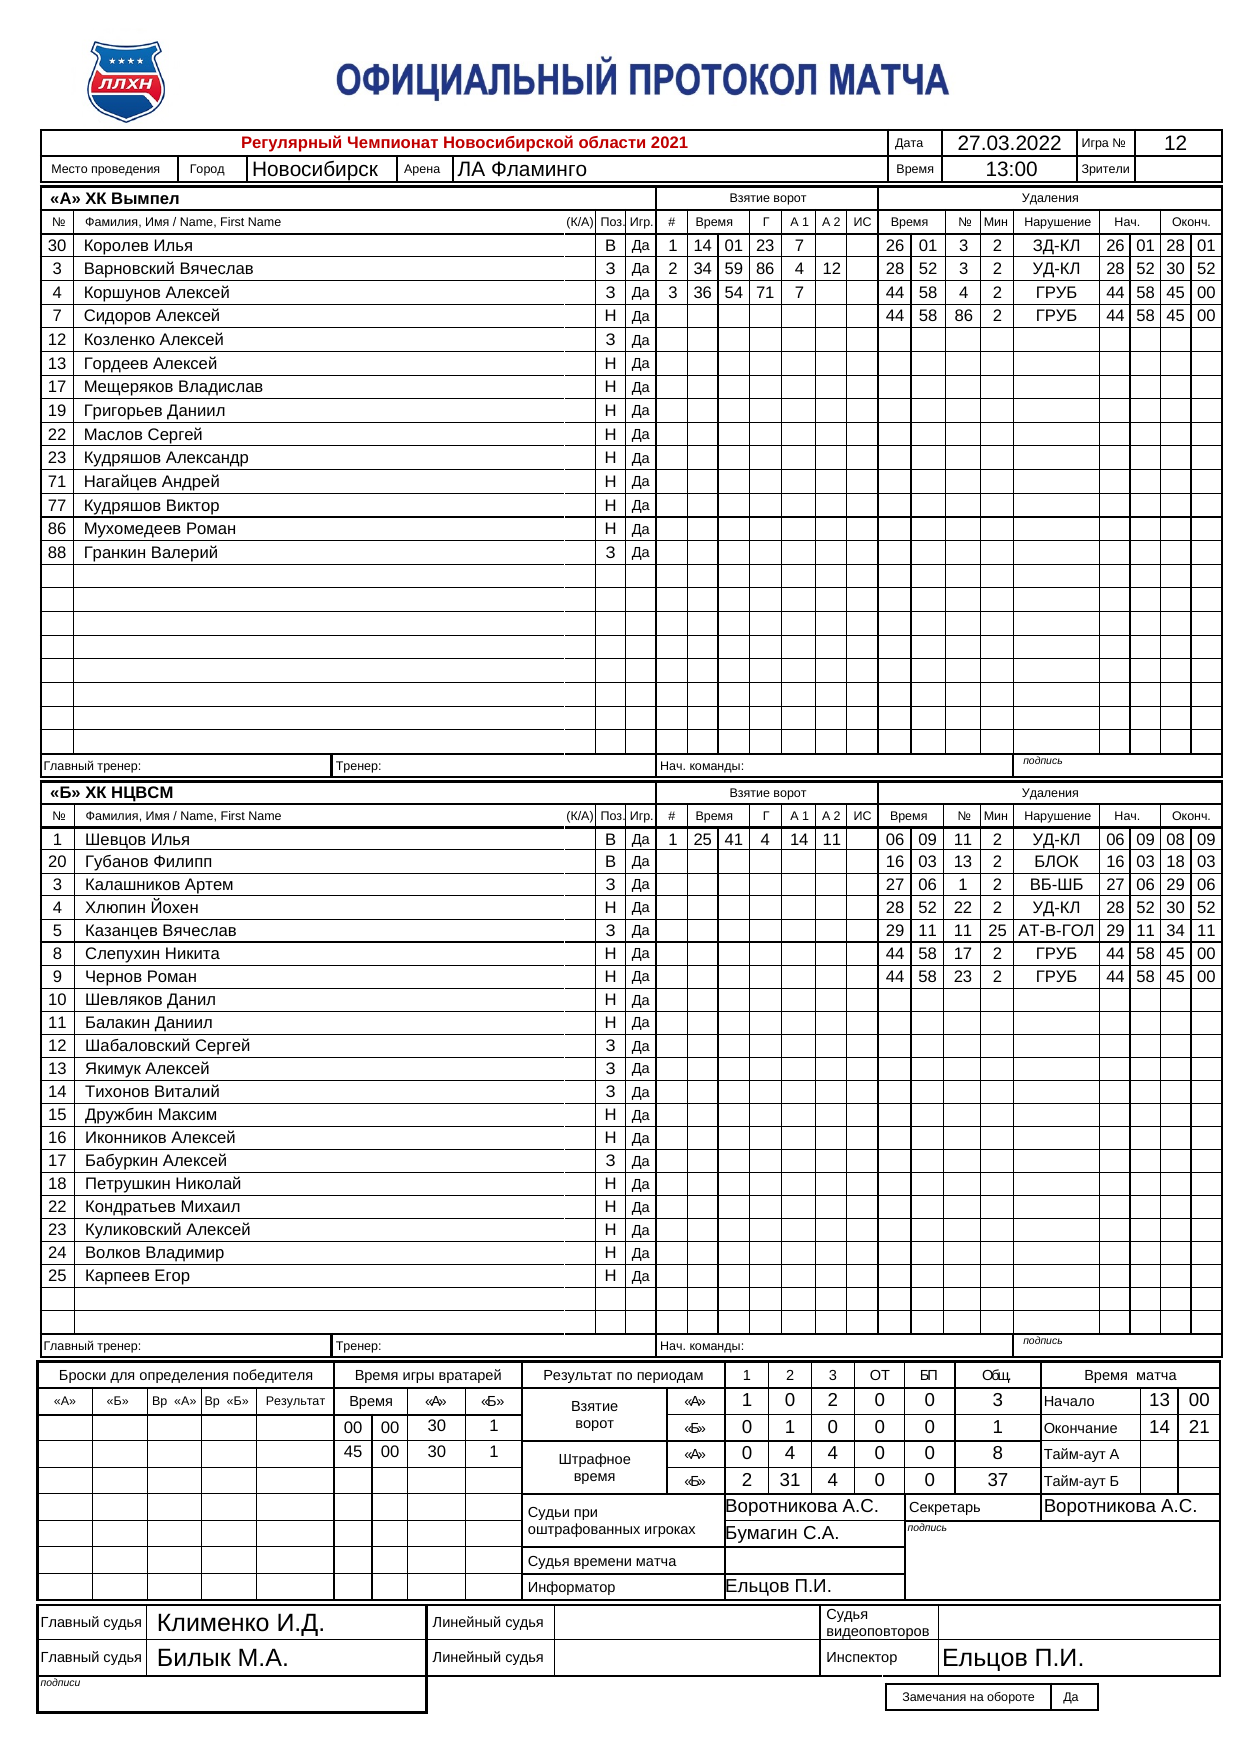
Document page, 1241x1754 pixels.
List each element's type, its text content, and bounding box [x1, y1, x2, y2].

table_cell [688, 966, 717, 987]
table_cell Новосибирск [248, 157, 396, 181]
table_cell Чернов Роман [75, 966, 564, 987]
table_cell [719, 518, 749, 540]
table_cell 26 [879, 235, 910, 256]
table_cell Да [626, 966, 655, 987]
table_cell Н [596, 1012, 625, 1033]
table_cell [1014, 1288, 1099, 1310]
table_cell 18 [1161, 850, 1190, 872]
table_cell [1131, 328, 1160, 351]
table_cell [657, 1219, 687, 1241]
table_cell [565, 494, 595, 516]
table_cell [1179, 1441, 1219, 1467]
table_cell [719, 1058, 749, 1079]
table_cell [782, 1265, 815, 1287]
table_cell [1161, 1150, 1190, 1172]
table_cell [750, 1104, 781, 1126]
table_cell [847, 352, 877, 374]
table_cell 2 [981, 943, 1013, 964]
table_cell [719, 1288, 749, 1310]
table_cell [750, 352, 781, 374]
table_cell Да [626, 1035, 655, 1057]
table_cell [1131, 376, 1160, 398]
table_cell [719, 1173, 749, 1195]
table_cell [750, 636, 781, 658]
table_cell [1100, 541, 1129, 564]
table_cell Клименко И.Д. [147, 1606, 425, 1639]
table_cell 08 [1161, 829, 1190, 849]
table_cell [750, 730, 781, 753]
table_cell Н [596, 1219, 625, 1241]
table_cell [1192, 588, 1221, 611]
table_cell [1192, 352, 1221, 374]
table_cell [626, 659, 655, 682]
table_cell 1 [466, 1441, 521, 1467]
table_cell 58 [1131, 966, 1160, 987]
table_cell [719, 1035, 749, 1057]
table_cell [946, 612, 980, 634]
table_cell [657, 1150, 687, 1172]
table_cell 06 [879, 829, 910, 849]
table_cell [750, 874, 781, 895]
table_cell [912, 423, 945, 445]
table_cell [816, 966, 846, 987]
table_cell [1161, 518, 1190, 540]
table_header «А» ХК Вымпел [42, 188, 655, 209]
table_cell [879, 1035, 910, 1057]
table_cell 11 [1192, 920, 1221, 941]
table_cell [750, 376, 781, 398]
table_cell 03 [1192, 850, 1221, 872]
table_cell [688, 874, 717, 895]
table_cell Судьи при оштрафованных игроках [523, 1495, 724, 1546]
table_cell 45 [335, 1441, 371, 1467]
table_cell [847, 1196, 877, 1218]
table_cell Н [596, 352, 625, 374]
table_cell [657, 1058, 687, 1079]
table_cell З [596, 541, 625, 564]
table_cell [719, 659, 749, 682]
table_cell [816, 683, 846, 706]
table_cell [912, 1035, 943, 1057]
table_cell [1192, 1150, 1221, 1172]
table_cell А 2 [816, 805, 846, 826]
table_cell [719, 1012, 749, 1033]
table_cell Да [626, 920, 655, 941]
table_cell [719, 423, 749, 445]
table_cell [74, 636, 564, 658]
table_cell [847, 683, 877, 706]
table_cell [1192, 1012, 1221, 1033]
table_cell 03 [912, 850, 943, 872]
table_cell [782, 399, 815, 422]
table_cell [148, 1494, 201, 1520]
table_cell [719, 612, 749, 634]
table_cell [912, 636, 945, 658]
table_cell Дружбин Максим [75, 1104, 564, 1126]
table_cell [657, 1104, 687, 1126]
table_cell Иконников Алексей [75, 1127, 564, 1149]
table_cell [565, 1219, 595, 1241]
table_cell [782, 1219, 815, 1241]
table_cell [1100, 707, 1129, 729]
table_cell [750, 1012, 781, 1033]
table_cell [847, 636, 877, 658]
table_cell Тренер: [333, 755, 655, 776]
table_cell [847, 1242, 877, 1264]
table_cell Н [596, 1242, 625, 1264]
table_cell 13 [42, 1058, 74, 1079]
table_cell [688, 1311, 717, 1333]
table_cell [1161, 1288, 1190, 1310]
table_cell [816, 1127, 846, 1149]
table_cell [912, 588, 945, 611]
table_cell 12 [816, 257, 846, 280]
table_cell [1161, 1058, 1190, 1079]
table_cell 23 [944, 966, 980, 987]
table_cell [1136, 157, 1221, 181]
table_cell [565, 470, 595, 493]
table_cell [335, 1494, 371, 1520]
table_cell Н [596, 518, 625, 540]
table_cell [657, 328, 687, 351]
table_cell УД-КЛ [1014, 896, 1099, 918]
table_cell [879, 1219, 910, 1241]
table_cell 2 [812, 1389, 854, 1413]
table_cell [782, 1058, 815, 1079]
table_cell [565, 1196, 595, 1218]
table_cell 3 [946, 235, 980, 256]
table_cell [719, 707, 749, 729]
table_cell Билык М.А. [147, 1640, 425, 1675]
table_cell Казанцев Вячеслав [75, 920, 564, 941]
table_cell [657, 565, 687, 587]
table_cell Город [179, 157, 246, 181]
table_cell [944, 1265, 980, 1287]
table_cell [148, 1521, 201, 1546]
table_cell [688, 446, 717, 469]
table_cell [1131, 1035, 1160, 1057]
table_cell 0 [905, 1389, 954, 1413]
table_cell Шабаловский Сергей [75, 1035, 564, 1057]
table_cell Г [750, 211, 781, 233]
table_cell Петрушкин Николай [75, 1173, 564, 1195]
table_cell Да [626, 1104, 655, 1126]
table_cell [912, 541, 945, 564]
table_header 2 [769, 1363, 811, 1387]
table_cell [750, 1288, 781, 1310]
table_cell [1192, 565, 1221, 587]
table_cell 06 [1131, 874, 1160, 895]
table_cell [1161, 1127, 1190, 1149]
table_cell Козленко Алексей [74, 328, 564, 351]
table_cell [565, 518, 595, 540]
table_cell 30 [42, 235, 73, 256]
table_cell 59 [719, 257, 749, 280]
table_cell 0 [855, 1389, 904, 1413]
table_cell [1192, 328, 1221, 351]
table_cell 24 [42, 1242, 74, 1264]
table_cell Н [596, 470, 625, 493]
table_cell 17 [42, 1150, 74, 1172]
table_cell [688, 588, 717, 611]
table_cell [626, 707, 655, 729]
table_cell [847, 376, 877, 398]
table_cell [1014, 1058, 1099, 1079]
table_cell [879, 1012, 910, 1033]
table_cell [946, 683, 980, 706]
table_cell [688, 612, 717, 634]
table_cell [912, 470, 945, 493]
table_cell [657, 1288, 687, 1310]
table_cell [1131, 989, 1160, 1011]
table_cell [657, 1127, 687, 1149]
table_cell 0 [855, 1415, 904, 1440]
table_cell [408, 1574, 465, 1599]
table_cell [657, 423, 687, 445]
table_cell № [944, 805, 980, 826]
table_cell 1 [726, 1389, 768, 1413]
table_cell 3 [657, 281, 687, 303]
table_cell 1 [466, 1416, 521, 1440]
table_cell [782, 683, 815, 706]
table_cell ГРУБ [1014, 281, 1099, 303]
table_cell [816, 1311, 846, 1333]
table_cell [688, 470, 717, 493]
table_cell [1192, 612, 1221, 634]
table_cell [39, 1547, 92, 1573]
table_cell [847, 281, 877, 303]
table_cell 45 [1161, 305, 1190, 327]
table_cell [688, 1219, 717, 1241]
table_cell 14 [42, 1081, 74, 1103]
table_cell Коршунов Алексей [74, 281, 564, 303]
table_cell [565, 565, 595, 587]
table_cell [719, 730, 749, 753]
table_cell [847, 470, 877, 493]
table_cell [335, 1547, 371, 1573]
table_cell [688, 376, 717, 398]
table_cell Да [626, 305, 655, 327]
table_cell [782, 989, 815, 1011]
table_cell 23 [750, 235, 781, 256]
table_cell 25 [42, 1265, 74, 1287]
table_cell [1161, 1081, 1190, 1103]
table_cell [688, 1150, 717, 1172]
table_cell 12 [42, 328, 73, 351]
table_cell [202, 1574, 256, 1599]
table_cell [847, 328, 877, 351]
table_cell 44 [1100, 943, 1129, 964]
table_cell [1192, 1311, 1221, 1333]
table_cell Балакин Даниил [75, 1012, 564, 1033]
table_cell [816, 1196, 846, 1218]
table_cell Да [626, 399, 655, 422]
table_cell [565, 257, 595, 280]
table_cell [782, 730, 815, 753]
table_cell [719, 1081, 749, 1103]
table_cell [946, 399, 980, 422]
table_cell [555, 1606, 819, 1639]
table_cell 58 [912, 966, 943, 987]
table_cell [847, 850, 877, 872]
table_cell [912, 1127, 943, 1149]
table_cell [944, 1104, 980, 1126]
table_cell [879, 446, 910, 469]
table_cell Гордеев Алексей [74, 352, 564, 374]
table_cell [879, 1081, 910, 1103]
table_cell [816, 352, 846, 374]
table_cell [782, 874, 815, 895]
table_cell [1014, 1173, 1099, 1195]
table_cell [946, 423, 980, 445]
table_cell [782, 966, 815, 987]
table_cell [1100, 683, 1129, 706]
table_cell [912, 1012, 943, 1033]
table_cell 2 [981, 829, 1013, 849]
table_cell [565, 1265, 595, 1287]
table_cell [1192, 1288, 1221, 1310]
table_cell [1161, 565, 1190, 587]
table_cell [657, 896, 687, 918]
table_cell [42, 612, 73, 634]
table_cell ИС [847, 211, 877, 233]
table_cell [688, 730, 717, 753]
table_cell [782, 352, 815, 374]
table_cell [816, 943, 846, 964]
table_cell # [657, 805, 687, 826]
table_cell [1192, 470, 1221, 493]
table_cell [408, 1547, 465, 1573]
table_cell З [596, 1035, 625, 1057]
table_cell Бумагин С.А. [726, 1521, 904, 1546]
table_cell Н [596, 989, 625, 1011]
table_cell [565, 874, 595, 895]
table_cell [981, 659, 1013, 682]
table_cell [1161, 1196, 1190, 1218]
table_cell [816, 423, 846, 445]
table_cell Вр «А» [148, 1389, 201, 1413]
table_cell [1100, 352, 1129, 374]
table_cell ИС [847, 805, 877, 826]
table_cell [912, 518, 945, 540]
table_cell «Б » [466, 1389, 521, 1413]
table_cell [1192, 1035, 1221, 1057]
table_cell [816, 1012, 846, 1033]
table_cell Н [596, 1127, 625, 1149]
table_header ОТ [855, 1363, 904, 1387]
table_cell 0 [855, 1442, 904, 1467]
table_cell ГРУБ [1014, 966, 1099, 987]
table_cell [782, 1288, 815, 1310]
table_cell [750, 328, 781, 351]
table_cell [688, 1104, 717, 1126]
table_cell Да [626, 1127, 655, 1149]
table_cell [750, 1058, 781, 1079]
table_cell 22 [944, 896, 980, 918]
table_cell [93, 1521, 147, 1546]
table_cell [1161, 588, 1190, 611]
table_cell 00 [1192, 943, 1221, 964]
table_cell [596, 636, 625, 658]
table_cell [944, 1311, 980, 1333]
table_cell [946, 588, 980, 611]
table_cell 0 [726, 1415, 768, 1440]
table_cell [912, 565, 945, 587]
table_cell Тренер: [333, 1335, 655, 1356]
table_cell 09 [1192, 829, 1221, 849]
table_cell [946, 352, 980, 374]
table_cell [816, 1081, 846, 1103]
table_cell Н [596, 1196, 625, 1218]
table_cell [1179, 1468, 1219, 1493]
table_cell Инспектор [821, 1640, 938, 1675]
table_cell ЛА Фламинго [454, 157, 887, 181]
table_cell [750, 850, 781, 872]
table_cell [688, 659, 717, 682]
table_cell [847, 707, 877, 729]
table_cell [847, 989, 877, 1011]
table_cell 2 [981, 235, 1013, 256]
table_cell [1100, 612, 1129, 634]
table_cell Нарушение [1014, 211, 1099, 233]
table_cell [565, 683, 595, 706]
table_cell Хлюпин Йохен [75, 896, 564, 918]
table_cell 14 [782, 829, 815, 849]
table_cell [93, 1574, 147, 1599]
table_header Время игры вратарей [335, 1363, 521, 1387]
table_cell [946, 636, 980, 658]
table_cell [1014, 446, 1099, 469]
table_cell [847, 1104, 877, 1126]
table_cell [1100, 1104, 1129, 1126]
table_cell Да [626, 328, 655, 351]
table_cell 09 [1131, 829, 1160, 849]
table_cell [1192, 446, 1221, 469]
table_cell [75, 1288, 564, 1310]
table_cell [1100, 989, 1129, 1011]
table_cell [847, 541, 877, 564]
table_cell [1014, 1219, 1099, 1241]
table_cell [1014, 683, 1099, 706]
table_cell [688, 943, 717, 964]
table_cell [565, 707, 595, 729]
table_cell [719, 1104, 749, 1126]
table_cell [657, 636, 687, 658]
table_cell Н [596, 376, 625, 398]
table_cell [879, 565, 910, 587]
table_cell [750, 423, 781, 445]
table_header 12 [1136, 131, 1221, 155]
table_cell [719, 850, 749, 872]
table_cell Н [596, 494, 625, 516]
table_cell 00 [1192, 281, 1221, 303]
table_cell [719, 328, 749, 351]
table_cell Время [688, 805, 749, 826]
table_cell [719, 989, 749, 1011]
table_cell Калашников Артем [75, 874, 564, 895]
table_cell [1131, 565, 1160, 587]
table_cell [565, 1288, 595, 1310]
table_cell [847, 423, 877, 445]
table_cell Гранкин Валерий [74, 541, 564, 564]
table_cell [782, 943, 815, 964]
table_cell [981, 1012, 1013, 1033]
table_cell Королев Илья [74, 235, 564, 256]
table_cell З [596, 1081, 625, 1103]
table_cell [408, 1494, 465, 1520]
table_cell Да [626, 446, 655, 469]
table_header 1 [726, 1363, 768, 1387]
table_cell 44 [1100, 305, 1129, 327]
table_cell [148, 1547, 201, 1573]
table_cell Шевцов Илья [75, 829, 564, 849]
table_cell [39, 1416, 92, 1440]
table_cell 77 [42, 494, 73, 516]
table_cell [1192, 636, 1221, 658]
table_cell [1161, 989, 1190, 1011]
table_cell [1100, 1012, 1129, 1033]
table_cell [42, 636, 73, 658]
table_header Замечания на обороте [887, 1685, 1050, 1709]
table_cell 7 [782, 281, 815, 303]
table_cell Да [626, 541, 655, 564]
table_cell [782, 470, 815, 493]
table_cell 86 [946, 305, 980, 327]
table_cell [879, 1288, 910, 1310]
table_cell [688, 518, 717, 540]
table_cell [688, 1173, 717, 1195]
table_cell Да [626, 1150, 655, 1172]
table_cell Н [596, 966, 625, 987]
table_cell [912, 1150, 943, 1172]
table_cell [847, 874, 877, 895]
table_cell 2 [981, 281, 1013, 303]
table_cell [1014, 399, 1099, 422]
table_cell [688, 541, 717, 564]
table_cell [1131, 1104, 1160, 1126]
table_cell 01 [719, 235, 749, 256]
table_cell [847, 399, 877, 422]
table_cell Судья видеоповторов [821, 1606, 938, 1639]
table_cell [1100, 470, 1129, 493]
table_cell БЛОК [1014, 850, 1099, 872]
table_cell [1014, 707, 1099, 729]
table_cell 44 [879, 281, 910, 303]
table_cell [879, 707, 910, 729]
table_cell 06 [1192, 874, 1221, 895]
table_cell [981, 1196, 1013, 1218]
table_cell [879, 399, 910, 422]
table_cell [1192, 1127, 1221, 1149]
table_cell Воротникова А.С. [1042, 1495, 1219, 1520]
table_cell [719, 1242, 749, 1264]
table_cell 2 [981, 874, 1013, 895]
table_cell [719, 352, 749, 374]
table_cell [1141, 1468, 1177, 1493]
table_cell [816, 1058, 846, 1079]
table_cell [1131, 470, 1160, 493]
table_cell 27 [1100, 874, 1129, 895]
table_cell [1131, 659, 1160, 682]
table_cell Секретарь [906, 1495, 1040, 1520]
table_cell [847, 1035, 877, 1057]
table_cell [719, 1196, 749, 1218]
table_cell [944, 1219, 980, 1241]
table_cell [719, 920, 749, 941]
table_cell [719, 565, 749, 587]
table_cell [912, 730, 945, 753]
table_cell Да [626, 1265, 655, 1287]
table_cell 01 [1192, 235, 1221, 256]
table_cell [912, 1104, 943, 1126]
table_cell 00 [1179, 1389, 1219, 1413]
table_cell 28 [1100, 257, 1129, 280]
table_cell 4 [812, 1442, 854, 1467]
table_cell [1099, 1682, 1220, 1711]
table_cell [565, 612, 595, 634]
table_cell Да [626, 874, 655, 895]
table_cell [74, 707, 564, 729]
table_cell [565, 943, 595, 964]
table_cell [1014, 1242, 1099, 1264]
table_cell [981, 565, 1013, 587]
table_cell [1100, 1196, 1129, 1218]
table_header Удаления [879, 783, 1221, 803]
table_cell [1014, 1150, 1099, 1172]
table_cell [750, 989, 781, 1011]
table_cell [719, 541, 749, 564]
table_cell [1131, 446, 1160, 469]
table_cell [782, 446, 815, 469]
table_cell [1100, 1311, 1129, 1333]
table_cell 58 [1131, 943, 1160, 964]
table_cell [816, 518, 846, 540]
table_cell В [596, 850, 625, 872]
table_cell [688, 328, 717, 351]
table_cell [1192, 423, 1221, 445]
table_header Удаления [879, 188, 1221, 209]
table_cell 4 [782, 257, 815, 280]
table_cell 00 [373, 1441, 407, 1467]
table_cell [1161, 423, 1190, 445]
table_cell [1192, 659, 1221, 682]
table_header Общ. [956, 1363, 1040, 1387]
table_cell [816, 850, 846, 872]
table_cell [1014, 1104, 1099, 1126]
table_header «Б» ХК НЦВСМ [42, 783, 655, 803]
table_cell [719, 494, 749, 516]
table_cell 13 [944, 850, 980, 872]
table_cell [565, 636, 595, 658]
table_cell [750, 896, 781, 918]
table_cell [1192, 1219, 1221, 1241]
table_cell [816, 328, 846, 351]
table_cell [1014, 423, 1099, 445]
table_cell 30 [1161, 257, 1190, 280]
table_cell Да [626, 989, 655, 1011]
table_cell Игр. [626, 805, 655, 826]
table_cell Г [750, 805, 781, 826]
table_cell [1161, 328, 1190, 351]
table_cell [944, 1173, 980, 1195]
table_cell [202, 1547, 256, 1573]
table_cell [750, 1311, 781, 1333]
table_cell [750, 1242, 781, 1264]
table_cell [565, 730, 595, 753]
table_cell [879, 328, 910, 351]
table_cell [657, 1265, 687, 1287]
picture [5, 28, 1179, 129]
table_cell 58 [912, 943, 943, 964]
table_cell [466, 1547, 521, 1573]
table_cell Карпеев Егор [75, 1265, 564, 1287]
table_cell [202, 1468, 256, 1493]
table_cell ГРУБ [1014, 305, 1099, 327]
table_cell [565, 541, 595, 564]
table_cell З [596, 874, 625, 895]
table_cell [719, 588, 749, 611]
table_cell [657, 1035, 687, 1057]
table_cell [946, 518, 980, 540]
table_cell Да [626, 1242, 655, 1264]
table_cell [1100, 588, 1129, 611]
table_cell 4 [42, 896, 74, 918]
table_cell [782, 1104, 815, 1126]
table_cell [1014, 328, 1099, 351]
table_cell 2 [726, 1468, 768, 1493]
table_cell [1100, 565, 1129, 587]
table_cell [981, 376, 1013, 398]
table_cell [257, 1574, 333, 1599]
table_cell 44 [879, 305, 910, 327]
table_cell 8 [42, 943, 74, 964]
table_cell [847, 896, 877, 918]
table_cell [782, 1150, 815, 1172]
table_cell [944, 1012, 980, 1033]
table_cell [565, 829, 595, 849]
table_cell [257, 1547, 333, 1573]
table_cell [1100, 1058, 1129, 1079]
table_cell Кондратьев Михаил [75, 1196, 564, 1218]
table_cell [719, 1219, 749, 1241]
table_cell [42, 565, 73, 587]
table_cell 25 [981, 920, 1013, 941]
table_cell Да [626, 1196, 655, 1218]
table_cell [750, 470, 781, 493]
table_cell [565, 1012, 595, 1033]
table_cell [944, 1288, 980, 1310]
table_cell [93, 1416, 147, 1440]
table_cell [565, 305, 595, 327]
table_cell [782, 565, 815, 587]
table_cell [879, 541, 910, 564]
table_cell 36 [688, 281, 717, 303]
table_cell [688, 1035, 717, 1057]
table_cell [879, 588, 910, 611]
table_cell [750, 305, 781, 327]
table_cell 2 [981, 850, 1013, 872]
table_cell 1 [769, 1415, 811, 1440]
table_cell 28 [1100, 896, 1129, 918]
table_cell 5 [42, 920, 74, 941]
table_cell [373, 1547, 407, 1573]
table_cell Да [626, 1058, 655, 1079]
table_cell подписи [39, 1677, 425, 1711]
table_cell 0 [769, 1389, 811, 1413]
table_cell [847, 730, 877, 753]
table_cell [1131, 1012, 1160, 1033]
table_cell Н [596, 1265, 625, 1287]
table_cell [879, 1058, 910, 1079]
table_cell [946, 328, 980, 351]
table_cell [1100, 376, 1129, 398]
table_cell [782, 1242, 815, 1264]
table_cell [981, 707, 1013, 729]
table_cell 20 [42, 850, 74, 872]
table_cell [688, 896, 717, 918]
table_cell Ельцов П.И. [726, 1575, 904, 1599]
table_cell [912, 1265, 943, 1287]
table_cell [408, 1521, 465, 1546]
table_cell [946, 446, 980, 469]
table_cell [626, 588, 655, 611]
table_cell [879, 1150, 910, 1172]
table_cell [981, 1035, 1013, 1057]
table_cell [981, 446, 1013, 469]
table_cell [782, 1173, 815, 1195]
table_cell [373, 1574, 407, 1599]
table_cell [657, 376, 687, 398]
table_cell Да [626, 235, 655, 256]
table_cell [1131, 730, 1160, 753]
table_cell [879, 659, 910, 682]
table_cell 52 [1131, 257, 1160, 280]
table_cell Нарушение [1014, 805, 1099, 826]
table_cell Да [626, 376, 655, 398]
table_cell 28 [879, 896, 910, 918]
table_cell № [42, 805, 74, 826]
table_cell [1100, 1150, 1129, 1172]
table_cell 0 [726, 1442, 768, 1467]
table_cell подпись [1014, 755, 1221, 776]
table_cell Поз. [596, 211, 625, 233]
table_cell Да [626, 896, 655, 918]
table_cell [726, 1548, 904, 1573]
table_cell 17 [42, 376, 73, 398]
table_cell [750, 1173, 781, 1195]
table_cell [626, 565, 655, 587]
table_cell [1192, 1104, 1221, 1126]
table_cell Время [879, 211, 945, 233]
table_cell Нач. команды: [657, 1335, 1012, 1356]
table_cell 4 [812, 1468, 854, 1493]
table_cell [688, 1058, 717, 1079]
table_cell 29 [1161, 874, 1190, 895]
table_cell [782, 896, 815, 918]
table_cell [39, 1521, 92, 1546]
table_cell [1100, 1035, 1129, 1057]
table_cell [1131, 1196, 1160, 1218]
table_cell [466, 1494, 521, 1520]
table_cell [1161, 683, 1190, 706]
table_cell Линейный судья [428, 1606, 554, 1639]
table_cell Сидоров Алексей [74, 305, 564, 327]
table_header Броски для определения победителя [39, 1363, 333, 1387]
table_cell Зрители [1078, 157, 1134, 181]
table_cell [1131, 1288, 1160, 1310]
table_cell [981, 470, 1013, 493]
table_cell 71 [750, 281, 781, 303]
table_cell [847, 1288, 877, 1310]
table_cell [1100, 730, 1129, 753]
table_cell [596, 683, 625, 706]
table_cell [1131, 1127, 1160, 1149]
table_cell [1014, 352, 1099, 374]
table_cell [466, 1521, 521, 1546]
table_cell [1100, 1173, 1129, 1195]
table_cell [879, 730, 910, 753]
table_cell [42, 588, 73, 611]
table_cell [466, 1468, 521, 1493]
table_cell [657, 305, 687, 327]
table_cell 11 [1131, 920, 1160, 941]
table_cell Да [626, 829, 655, 849]
table_cell [912, 1196, 943, 1218]
table_cell [1131, 1311, 1160, 1333]
table_cell [750, 446, 781, 469]
table_cell [565, 235, 595, 256]
table_cell 71 [42, 470, 73, 493]
table_cell [816, 565, 846, 587]
table_cell [816, 659, 846, 682]
table_cell Главный тренер: [42, 755, 330, 776]
table_cell 9 [42, 966, 74, 987]
table_cell Время [335, 1389, 407, 1413]
table_cell [1100, 636, 1129, 658]
table_cell [719, 683, 749, 706]
table_cell [39, 1441, 92, 1467]
table_cell [1014, 1012, 1099, 1033]
table_cell [782, 1196, 815, 1218]
table_cell [981, 541, 1013, 564]
table_cell [879, 1311, 910, 1333]
table_cell 00 [335, 1416, 371, 1440]
table_cell Да [626, 1081, 655, 1103]
table_cell [688, 1242, 717, 1264]
table_cell [719, 399, 749, 422]
table_cell [657, 1311, 687, 1333]
table_cell АТ-В-ГОЛ [1014, 920, 1099, 941]
table_cell Мин [981, 805, 1013, 826]
table_cell [879, 1104, 910, 1126]
table_cell [565, 966, 595, 987]
table_cell 58 [912, 281, 945, 303]
table_cell [1131, 518, 1160, 540]
table_cell УД-КЛ [1014, 829, 1099, 849]
table_cell [816, 896, 846, 918]
table_cell [74, 659, 564, 682]
table_cell [565, 1150, 595, 1172]
table_cell [981, 1058, 1013, 1079]
table_cell [626, 1311, 655, 1333]
table_cell [657, 874, 687, 895]
table_cell [879, 423, 910, 445]
table_cell 10 [42, 989, 74, 1011]
table_cell [981, 328, 1013, 351]
table_cell 52 [1192, 257, 1221, 280]
table_cell № [42, 211, 73, 233]
table_cell [750, 588, 781, 611]
table_cell [688, 636, 717, 658]
table_cell Оконч. [1161, 211, 1221, 233]
table_cell [1161, 1104, 1190, 1126]
table_cell [74, 612, 564, 634]
table_cell 54 [719, 281, 749, 303]
table_cell [1161, 352, 1190, 374]
table_cell Поз. [596, 805, 625, 826]
table_cell [565, 352, 595, 374]
table_cell подпись [906, 1522, 1219, 1599]
table_cell [782, 636, 815, 658]
table_cell [657, 588, 687, 611]
table_cell [750, 943, 781, 964]
table_cell (К/А) [565, 211, 595, 233]
table_cell [847, 829, 877, 849]
table_cell [626, 612, 655, 634]
table_header Взятие ворот [657, 783, 877, 803]
table_cell 23 [42, 1219, 74, 1241]
table_cell [912, 659, 945, 682]
table_cell [847, 518, 877, 540]
table_cell [1192, 494, 1221, 516]
table_cell 18 [42, 1173, 74, 1195]
table_cell 7 [42, 305, 73, 327]
table_cell [688, 352, 717, 374]
table_cell [688, 399, 717, 422]
table_cell 21 [1179, 1415, 1219, 1440]
table_cell [1014, 376, 1099, 398]
table_cell [719, 470, 749, 493]
table_cell [847, 1219, 877, 1241]
table_cell [719, 966, 749, 987]
table_cell [1131, 541, 1160, 564]
table_cell [1161, 1035, 1190, 1057]
table_cell [93, 1494, 147, 1520]
table_cell Тайм-аут А [1042, 1441, 1140, 1467]
table_cell [719, 1311, 749, 1333]
table_cell [816, 1265, 846, 1287]
table_cell [1131, 588, 1160, 611]
table_cell Тихонов Виталий [75, 1081, 564, 1103]
table_cell [981, 1242, 1013, 1264]
table_cell [74, 730, 564, 753]
table_cell 11 [912, 920, 943, 941]
table_cell [657, 683, 687, 706]
table_cell [912, 1242, 943, 1264]
table_cell [657, 920, 687, 941]
table_cell [847, 1311, 877, 1333]
table_cell [565, 1104, 595, 1126]
table_cell [1014, 1035, 1099, 1057]
table_cell 22 [42, 1196, 74, 1218]
table_cell 1 [657, 235, 687, 256]
table_cell [1161, 612, 1190, 634]
table_cell [946, 565, 980, 587]
table_cell [596, 612, 625, 634]
table_cell 1 [42, 829, 74, 849]
table_cell (К/А) [565, 805, 595, 826]
table_cell [202, 1416, 256, 1440]
table_cell [42, 659, 73, 682]
table_cell [373, 1494, 407, 1520]
table_cell [981, 423, 1013, 445]
table_cell [816, 612, 846, 634]
table_cell [1131, 1265, 1160, 1287]
table_cell [782, 1081, 815, 1103]
table_cell «А» [668, 1389, 724, 1413]
table_cell 30 [408, 1441, 465, 1467]
table_cell [912, 1058, 943, 1079]
table_cell [1100, 494, 1129, 516]
table_cell [944, 1058, 980, 1079]
table_cell [657, 1173, 687, 1195]
table_cell [657, 1012, 687, 1033]
table_cell 34 [688, 257, 717, 280]
table_cell [912, 376, 945, 398]
table_cell [1014, 1081, 1099, 1103]
table_cell Кудряшов Виктор [74, 494, 564, 516]
table_cell [688, 1265, 717, 1287]
table_cell [148, 1416, 201, 1440]
table_cell [750, 1196, 781, 1218]
table_cell [1161, 376, 1190, 398]
table_cell Да [626, 281, 655, 303]
table_cell [1014, 659, 1099, 682]
table_cell [946, 470, 980, 493]
table_header Время матча [1042, 1363, 1219, 1387]
table_cell [1192, 1058, 1221, 1079]
table_cell [1131, 423, 1160, 445]
table_cell 06 [1100, 829, 1129, 849]
table_cell 58 [1131, 281, 1160, 303]
table_cell 45 [1161, 281, 1190, 303]
table_cell [981, 1219, 1013, 1241]
table_cell [1192, 989, 1221, 1011]
table_cell 86 [750, 257, 781, 280]
table_cell [202, 1494, 256, 1520]
table_cell [688, 1012, 717, 1033]
table_cell [879, 612, 910, 634]
table_cell [626, 1288, 655, 1310]
table_cell [596, 730, 625, 753]
table_cell [981, 352, 1013, 374]
table_cell «А» [668, 1442, 724, 1467]
table_cell [879, 1127, 910, 1149]
table_cell Да [626, 943, 655, 964]
table_cell [1100, 659, 1129, 682]
table_cell [565, 659, 595, 682]
table_cell [912, 683, 945, 706]
table_cell 27 [879, 874, 910, 895]
table_cell [1131, 494, 1160, 516]
table_cell [1131, 1081, 1160, 1103]
table_cell Результат [257, 1389, 333, 1413]
table_cell [1192, 1242, 1221, 1264]
table_cell [688, 565, 717, 587]
table_cell 13 [42, 352, 73, 374]
table_cell 52 [912, 896, 943, 918]
table_cell 06 [912, 874, 943, 895]
table_header 3 [812, 1363, 854, 1387]
table_cell «А» [39, 1389, 92, 1413]
table_cell Да [626, 352, 655, 374]
table_cell ЗД-КЛ [1014, 235, 1099, 256]
table_cell 58 [912, 305, 945, 327]
table_cell [42, 730, 73, 753]
table_cell Григорьев Даниил [74, 399, 564, 422]
table_cell [1014, 730, 1099, 753]
table_cell [782, 1311, 815, 1333]
table_cell [688, 707, 717, 729]
table_cell 28 [1161, 235, 1190, 256]
table_cell [1161, 470, 1190, 493]
table_cell А 2 [816, 211, 846, 233]
table_cell [1161, 659, 1190, 682]
table_cell [565, 281, 595, 303]
table_cell [981, 1173, 1013, 1195]
table_cell [879, 989, 910, 1011]
table_cell [782, 588, 815, 611]
table_cell 45 [1161, 966, 1190, 987]
table_cell Мещеряков Владислав [74, 376, 564, 398]
table_cell [981, 1311, 1013, 1333]
table_cell [565, 399, 595, 422]
table_cell 29 [1100, 920, 1129, 941]
table_cell «Б» [668, 1415, 724, 1440]
table_cell [42, 707, 73, 729]
table_cell [565, 896, 595, 918]
table_cell 14 [688, 235, 717, 256]
table_cell [816, 470, 846, 493]
table_cell [946, 730, 980, 753]
table_cell [257, 1468, 333, 1493]
table_cell [1131, 636, 1160, 658]
table_cell [879, 1265, 910, 1287]
table_cell 88 [42, 541, 73, 564]
table_cell [750, 920, 781, 941]
table_cell [1014, 636, 1099, 658]
table_cell # [657, 211, 687, 233]
table_cell З [596, 920, 625, 941]
table_cell 00 [1192, 305, 1221, 327]
table_cell [148, 1441, 201, 1467]
table_cell А 1 [782, 805, 815, 826]
table_cell [565, 423, 595, 445]
table_cell 0 [855, 1468, 904, 1493]
table_cell [657, 470, 687, 493]
table_cell Мухомедеев Роман [74, 518, 564, 540]
table_cell [847, 305, 877, 327]
table_cell [39, 1494, 92, 1520]
table_cell [1014, 588, 1099, 611]
table_cell [657, 1081, 687, 1103]
table_cell [688, 683, 717, 706]
table_cell [750, 612, 781, 634]
table_cell [912, 1288, 943, 1310]
table_cell [1192, 707, 1221, 729]
table_cell Слепухин Никита [75, 943, 564, 964]
table_cell [816, 494, 846, 516]
table_cell 16 [879, 850, 910, 872]
table_cell [944, 989, 980, 1011]
table_cell [782, 920, 815, 941]
table_cell [981, 683, 1013, 706]
table_cell [688, 1288, 717, 1310]
table_cell [816, 1288, 846, 1310]
table_cell [596, 565, 625, 587]
table_cell [93, 1468, 147, 1493]
table_cell ГРУБ [1014, 943, 1099, 964]
table_cell [74, 588, 564, 611]
table_cell [946, 659, 980, 682]
table_cell [657, 850, 687, 872]
table_cell [847, 920, 877, 941]
table_cell [657, 612, 687, 634]
table_cell [847, 659, 877, 682]
table_cell [816, 730, 846, 753]
table_cell 4 [946, 281, 980, 303]
table_cell [688, 1081, 717, 1103]
table_cell 00 [1192, 966, 1221, 987]
table_cell 44 [1100, 966, 1129, 987]
table_cell [750, 541, 781, 564]
table_cell [912, 1311, 943, 1333]
table_cell [981, 494, 1013, 516]
table_cell [408, 1468, 465, 1493]
table_cell [1100, 423, 1129, 445]
table_cell 11 [42, 1012, 74, 1033]
table_cell 4 [769, 1442, 811, 1467]
table_cell [1192, 1081, 1221, 1103]
table_cell [879, 1196, 910, 1218]
table_cell 44 [879, 943, 910, 964]
table_cell [912, 612, 945, 634]
table_cell [944, 1127, 980, 1149]
table_cell [688, 494, 717, 516]
table_cell Нач. команды: [657, 755, 1012, 776]
table_cell А 1 [782, 211, 815, 233]
table_cell [782, 494, 815, 516]
table_cell Н [596, 423, 625, 445]
table_cell [750, 1265, 781, 1287]
table_cell 15 [42, 1104, 74, 1126]
table_cell [1100, 1265, 1129, 1287]
table_cell [719, 376, 749, 398]
table_cell [335, 1574, 371, 1599]
table_cell [626, 636, 655, 658]
table_cell [719, 1127, 749, 1149]
table_cell Да [626, 1219, 655, 1241]
table_cell Куликовский Алексей [75, 1219, 564, 1241]
table_cell [1131, 683, 1160, 706]
table_cell [912, 1219, 943, 1241]
table_cell З [596, 328, 625, 351]
table_cell Линейный судья [428, 1640, 554, 1675]
table_cell [42, 1311, 74, 1333]
table_cell [42, 683, 73, 706]
table_cell 30 [408, 1416, 465, 1440]
table_cell Время [879, 805, 943, 826]
table_cell [1100, 1081, 1129, 1103]
table_cell [1131, 1219, 1160, 1241]
table_cell [657, 352, 687, 374]
table_cell Воротникова А.С. [726, 1495, 904, 1520]
table_cell [1161, 1012, 1190, 1033]
table_cell 00 [373, 1416, 407, 1440]
table_cell З [596, 1150, 625, 1172]
table_cell [93, 1547, 147, 1573]
table_cell В [596, 235, 625, 256]
table_cell [719, 1150, 749, 1172]
table_cell Да [626, 1012, 655, 1033]
table_cell 22 [42, 423, 73, 445]
table_cell [1192, 376, 1221, 398]
table_cell [565, 446, 595, 469]
table_cell [847, 565, 877, 587]
table_cell Фамилия, Имя / Name, First Name [74, 211, 565, 233]
table_cell 86 [42, 518, 73, 540]
table_cell [688, 1196, 717, 1218]
table_cell 11 [816, 829, 846, 849]
table_cell [1131, 707, 1160, 729]
table_cell [428, 1677, 882, 1711]
table_cell [750, 565, 781, 587]
table_header Да [1052, 1685, 1097, 1709]
table_cell 25 [688, 829, 717, 849]
table_cell [847, 943, 877, 964]
table_cell Оконч. [1161, 805, 1221, 826]
table_cell Да [626, 494, 655, 516]
table_cell [1161, 1242, 1190, 1264]
table_cell [816, 1242, 846, 1264]
table_cell [782, 659, 815, 682]
table_cell [750, 494, 781, 516]
table_cell [912, 989, 943, 1011]
table_cell 11 [944, 829, 980, 849]
table_cell [816, 446, 846, 469]
table_cell [946, 707, 980, 729]
table_cell [981, 588, 1013, 611]
table_cell Арена [398, 157, 452, 181]
table_header 27.03.2022 [943, 131, 1076, 155]
table_cell 4 [750, 829, 781, 849]
table_cell [1141, 1441, 1177, 1467]
table_cell [782, 1035, 815, 1057]
table_cell 0 [812, 1415, 854, 1440]
table_cell [750, 683, 781, 706]
table_cell [257, 1441, 333, 1467]
table_cell [1161, 1311, 1190, 1333]
table_cell Н [596, 446, 625, 469]
table_cell 01 [1131, 235, 1160, 256]
table_cell [981, 1288, 1013, 1310]
table_cell [847, 1173, 877, 1195]
table_cell [373, 1468, 407, 1493]
table_cell [782, 328, 815, 351]
table_header Дата [889, 131, 941, 155]
table_cell [816, 588, 846, 611]
table_cell [981, 399, 1013, 422]
table_cell [657, 659, 687, 682]
table_cell 28 [879, 257, 910, 280]
table_cell 1 [657, 829, 687, 849]
table_cell 26 [1100, 235, 1129, 256]
table_cell [39, 1468, 92, 1493]
table_cell [912, 707, 945, 729]
table_cell [816, 707, 846, 729]
table_cell 44 [879, 966, 910, 987]
table_cell 3 [946, 257, 980, 280]
table_cell [1131, 399, 1160, 422]
table_cell [847, 235, 877, 256]
table_cell З [596, 281, 625, 303]
table_cell [816, 235, 846, 256]
table_cell Тайм-аут Б [1042, 1468, 1140, 1493]
table_cell [782, 1012, 815, 1033]
table_cell [750, 1035, 781, 1057]
table_cell Время [688, 211, 749, 233]
table_cell [750, 707, 781, 729]
table_cell [1100, 446, 1129, 469]
table_cell Место проведения [42, 157, 177, 181]
table_cell [944, 1150, 980, 1172]
table_cell [912, 1173, 943, 1195]
table_cell Бабуркин Алексей [75, 1150, 564, 1172]
table_cell [1131, 1242, 1160, 1264]
table_cell 58 [1131, 305, 1160, 327]
table_cell [816, 920, 846, 941]
table_cell [719, 1265, 749, 1287]
table_cell [1014, 518, 1099, 540]
table_cell Да [626, 257, 655, 280]
table_cell В [596, 829, 625, 849]
table_cell [981, 989, 1013, 1011]
table_cell Н [596, 1173, 625, 1195]
table_cell [1161, 494, 1190, 516]
table_cell 12 [42, 1035, 74, 1057]
table_cell 01 [912, 235, 945, 256]
table_cell Кудряшов Александр [74, 446, 564, 469]
table_cell «Б» [93, 1389, 147, 1413]
table_cell [1100, 328, 1129, 351]
table_cell [42, 1288, 74, 1310]
table_cell [1100, 1219, 1129, 1241]
table_cell [782, 541, 815, 564]
table_cell [1192, 518, 1221, 540]
table_cell [912, 328, 945, 351]
table_cell [202, 1441, 256, 1467]
table_cell [565, 588, 595, 611]
table_cell [847, 966, 877, 987]
table_cell [565, 328, 595, 351]
table_header БП [905, 1363, 954, 1387]
table_cell [847, 1058, 877, 1079]
table_cell З [596, 257, 625, 280]
table_cell 31 [769, 1468, 811, 1493]
table_cell [981, 636, 1013, 658]
table_cell [1161, 1219, 1190, 1241]
table_cell [688, 1127, 717, 1149]
table_cell 16 [1100, 850, 1129, 872]
table_header Взятие ворот [657, 188, 877, 209]
table_cell [335, 1468, 371, 1493]
table_cell [816, 636, 846, 658]
table_cell [719, 636, 749, 658]
table_cell [879, 636, 910, 658]
table_cell № [946, 211, 980, 233]
table_cell Штрафное время [523, 1442, 666, 1493]
table_cell [879, 518, 910, 540]
table_cell 2 [981, 896, 1013, 918]
table_cell [565, 1311, 595, 1333]
table_cell [1161, 541, 1190, 564]
table_cell 45 [1161, 943, 1190, 964]
table_cell 30 [1161, 896, 1190, 918]
table_cell Начало [1042, 1389, 1140, 1413]
table_cell [981, 730, 1013, 753]
table_cell 52 [912, 257, 945, 280]
table_cell [565, 850, 595, 872]
table_cell [335, 1521, 371, 1546]
table_cell Н [596, 305, 625, 327]
table_cell 2 [981, 966, 1013, 987]
table_cell «А» [408, 1389, 465, 1413]
table_cell 41 [719, 829, 749, 849]
table_cell [74, 565, 564, 587]
table_cell УД-КЛ [1014, 257, 1099, 280]
table_cell [565, 376, 595, 398]
table_cell 03 [1131, 850, 1160, 872]
table_cell [879, 1173, 910, 1195]
table_cell [565, 1081, 595, 1103]
table_cell [912, 352, 945, 374]
table_cell [1192, 683, 1221, 706]
table_cell [912, 399, 945, 422]
table_cell [816, 1104, 846, 1126]
table_cell «Б» [668, 1468, 724, 1493]
table_cell [1131, 612, 1160, 634]
table_cell 2 [657, 257, 687, 280]
table_cell [1014, 1311, 1099, 1333]
table_cell [782, 305, 815, 327]
table_cell [1100, 399, 1129, 422]
table_cell 52 [1131, 896, 1160, 918]
table_cell [1161, 1173, 1190, 1195]
table_cell [1131, 1058, 1160, 1079]
table_cell Да [626, 1173, 655, 1195]
table_cell [1014, 494, 1099, 516]
table_cell Взятие ворот [523, 1389, 666, 1440]
table_cell [257, 1494, 333, 1520]
table_cell [688, 920, 717, 941]
table_cell [688, 989, 717, 1011]
table_cell [719, 874, 749, 895]
table_cell [816, 376, 846, 398]
table_cell Ельцов П.И. [939, 1640, 1219, 1675]
table_cell 2 [981, 257, 1013, 280]
table_cell [565, 1058, 595, 1079]
table_cell 0 [905, 1415, 954, 1440]
table_cell 23 [42, 446, 73, 469]
table_cell Губанов Филипп [75, 850, 564, 872]
table_cell [1100, 518, 1129, 540]
table_cell [750, 966, 781, 987]
table_cell [74, 683, 564, 706]
table_cell [847, 446, 877, 469]
table_cell Главный судья [39, 1606, 146, 1639]
table_cell [1014, 565, 1099, 587]
table_cell [939, 1606, 1219, 1639]
table_cell 3 [956, 1389, 1040, 1413]
table_cell Вр «Б» [202, 1389, 256, 1413]
table_cell [816, 874, 846, 895]
table_cell [847, 494, 877, 516]
table_cell [657, 1242, 687, 1264]
table_cell Нач. [1100, 211, 1160, 233]
table_cell [657, 518, 687, 540]
table_cell Н [596, 896, 625, 918]
table_cell [750, 1081, 781, 1103]
table_cell Окончание [1042, 1415, 1140, 1440]
table_cell Нагайцев Андрей [74, 470, 564, 493]
table_cell [257, 1521, 333, 1546]
table_cell [782, 518, 815, 540]
table_cell [912, 1081, 943, 1103]
table_cell Время [889, 157, 941, 181]
table_cell 17 [944, 943, 980, 964]
table_cell 0 [905, 1468, 954, 1493]
table_cell [688, 305, 717, 327]
table_cell [912, 494, 945, 516]
table_cell 7 [782, 235, 815, 256]
table_cell [782, 423, 815, 445]
table_cell [816, 541, 846, 564]
table_cell Н [596, 1104, 625, 1126]
table_cell [816, 305, 846, 327]
table_cell [944, 1035, 980, 1057]
table_cell 44 [1100, 281, 1129, 303]
table_cell 0 [905, 1442, 954, 1467]
table_cell ВБ-ШБ [1014, 874, 1099, 895]
table_cell [719, 943, 749, 964]
table_cell [596, 1311, 625, 1333]
table_cell [816, 989, 846, 1011]
table_header Регулярный Чемпионат Новосибирской области 2021 [42, 131, 887, 155]
table_cell Шевляков Данил [75, 989, 564, 1011]
table_cell [847, 1127, 877, 1149]
table_cell [1192, 541, 1221, 564]
table_cell [847, 1265, 877, 1287]
table_cell [657, 399, 687, 422]
table_cell [1014, 541, 1099, 564]
table_cell [1014, 1265, 1099, 1287]
table_cell [946, 376, 980, 398]
table_cell [688, 423, 717, 445]
table_cell [782, 1127, 815, 1149]
table_cell [565, 1173, 595, 1195]
table_cell [596, 1288, 625, 1310]
table_cell [1131, 1150, 1160, 1172]
table_cell [816, 1035, 846, 1057]
table_cell Мин [981, 211, 1013, 233]
table_cell [657, 943, 687, 964]
table_cell [750, 399, 781, 422]
table_cell [719, 896, 749, 918]
table_cell [39, 1574, 92, 1599]
table_cell Н [596, 943, 625, 964]
table_cell [1161, 1265, 1190, 1287]
table_cell [1014, 612, 1099, 634]
table_cell [202, 1521, 256, 1546]
table_cell [565, 989, 595, 1011]
table_cell [750, 1127, 781, 1149]
table_cell [1161, 707, 1190, 729]
table_cell 3 [42, 874, 74, 895]
table_cell 2 [981, 305, 1013, 327]
table_cell 3 [42, 257, 73, 280]
table_cell [1161, 446, 1190, 469]
table_cell [847, 612, 877, 634]
table_cell Информатор [523, 1575, 724, 1599]
table_cell [750, 659, 781, 682]
table_cell Да [626, 850, 655, 872]
table_cell 14 [1141, 1415, 1177, 1440]
table_cell 1 [956, 1415, 1040, 1440]
table_cell 13 [1141, 1389, 1177, 1413]
table_cell [373, 1521, 407, 1546]
table_cell 8 [956, 1442, 1040, 1467]
table_cell [912, 446, 945, 469]
table_cell подпись [1014, 1335, 1221, 1356]
table_cell [148, 1574, 201, 1599]
table_cell [75, 1311, 564, 1333]
table_cell 29 [879, 920, 910, 941]
table_cell [657, 541, 687, 564]
table_cell [946, 494, 980, 516]
table_cell [1192, 1196, 1221, 1218]
table_cell Волков Владимир [75, 1242, 564, 1264]
table_cell Маслов Сергей [74, 423, 564, 445]
table_cell [981, 1127, 1013, 1149]
table_cell Варновский Вячеслав [74, 257, 564, 280]
table_cell 13:00 [943, 157, 1076, 181]
table_cell [626, 730, 655, 753]
table_cell [879, 376, 910, 398]
table_cell [879, 683, 910, 706]
table_cell [981, 612, 1013, 634]
table_cell [1100, 1127, 1129, 1149]
table_cell [883, 1677, 1220, 1681]
table_cell [657, 494, 687, 516]
table_cell [1192, 730, 1221, 753]
table_cell [847, 588, 877, 611]
table_cell [657, 989, 687, 1011]
table_cell [93, 1441, 147, 1467]
table_cell [750, 518, 781, 540]
table_cell 09 [912, 829, 943, 849]
table_cell [1100, 1242, 1129, 1264]
table_cell [596, 588, 625, 611]
table_cell [1100, 1288, 1129, 1310]
table_cell [750, 1219, 781, 1241]
table_cell [944, 1196, 980, 1218]
table_cell [257, 1416, 333, 1440]
table_cell [688, 850, 717, 872]
table_cell Нач. [1100, 805, 1160, 826]
table_cell Судья времени матча [523, 1548, 724, 1573]
table_cell [466, 1574, 521, 1599]
table_cell [565, 1127, 595, 1149]
table_cell [847, 257, 877, 280]
table_cell 19 [42, 399, 73, 422]
table_cell [657, 446, 687, 469]
table_cell [981, 1104, 1013, 1126]
table_cell 52 [1192, 896, 1221, 918]
table_cell [1014, 1127, 1099, 1149]
table_cell [946, 541, 980, 564]
table_cell Да [626, 423, 655, 445]
table_cell [1014, 989, 1099, 1011]
table_cell [1161, 399, 1190, 422]
table_cell [1014, 470, 1099, 493]
table_cell [1131, 1173, 1160, 1195]
table_cell [847, 1081, 877, 1103]
table_cell [816, 399, 846, 422]
table_cell [879, 494, 910, 516]
table_cell Н [596, 399, 625, 422]
table_header Результат по периодам [523, 1363, 724, 1387]
table_cell З [596, 1058, 625, 1079]
table_cell [626, 683, 655, 706]
table_cell [879, 352, 910, 374]
table_cell [657, 730, 687, 753]
table_cell 1 [944, 874, 980, 895]
table_cell [981, 518, 1013, 540]
table_cell [596, 659, 625, 682]
table_cell [981, 1150, 1013, 1172]
table_cell [596, 707, 625, 729]
table_cell 37 [956, 1468, 1040, 1493]
table_cell [565, 920, 595, 941]
table_cell [879, 1242, 910, 1264]
table_cell [1192, 1265, 1221, 1287]
table_cell [981, 1265, 1013, 1287]
table_cell [148, 1468, 201, 1493]
table_cell [782, 376, 815, 398]
table_cell [816, 1150, 846, 1172]
table_cell [1131, 352, 1160, 374]
table_cell [847, 1012, 877, 1033]
table_cell [1161, 636, 1190, 658]
table_cell [1192, 399, 1221, 422]
table_cell Да [626, 470, 655, 493]
table_cell [657, 1196, 687, 1218]
table_cell [782, 707, 815, 729]
table_cell 4 [42, 281, 73, 303]
table_cell [565, 1242, 595, 1264]
table_cell [555, 1640, 819, 1675]
table_cell [657, 707, 687, 729]
table_cell 11 [944, 920, 980, 941]
table_cell [879, 470, 910, 493]
table_cell [750, 1150, 781, 1172]
table_cell 16 [42, 1127, 74, 1149]
table_cell [1192, 1173, 1221, 1195]
table_cell [719, 446, 749, 469]
table_cell [565, 1035, 595, 1057]
table_cell [944, 1242, 980, 1264]
table_cell [816, 1219, 846, 1241]
table_cell Игр. [626, 211, 655, 233]
table_cell Фамилия, Имя / Name, First Name [75, 805, 565, 826]
table_cell [981, 1081, 1013, 1103]
table_cell [816, 281, 846, 303]
table_cell 34 [1161, 920, 1190, 941]
table_cell [847, 1150, 877, 1172]
table_cell [657, 966, 687, 987]
table_cell [816, 1173, 846, 1195]
table_cell [782, 612, 815, 634]
table_cell [782, 850, 815, 872]
table_cell [1161, 730, 1190, 753]
table_cell Главный судья [39, 1640, 146, 1675]
table_cell [719, 305, 749, 327]
table_cell Да [626, 518, 655, 540]
table_cell Главный тренер: [42, 1335, 330, 1356]
table_header Игра № [1078, 131, 1134, 155]
table_cell [1014, 1196, 1099, 1218]
table_cell Якимук Алексей [75, 1058, 564, 1079]
table_cell [944, 1081, 980, 1103]
